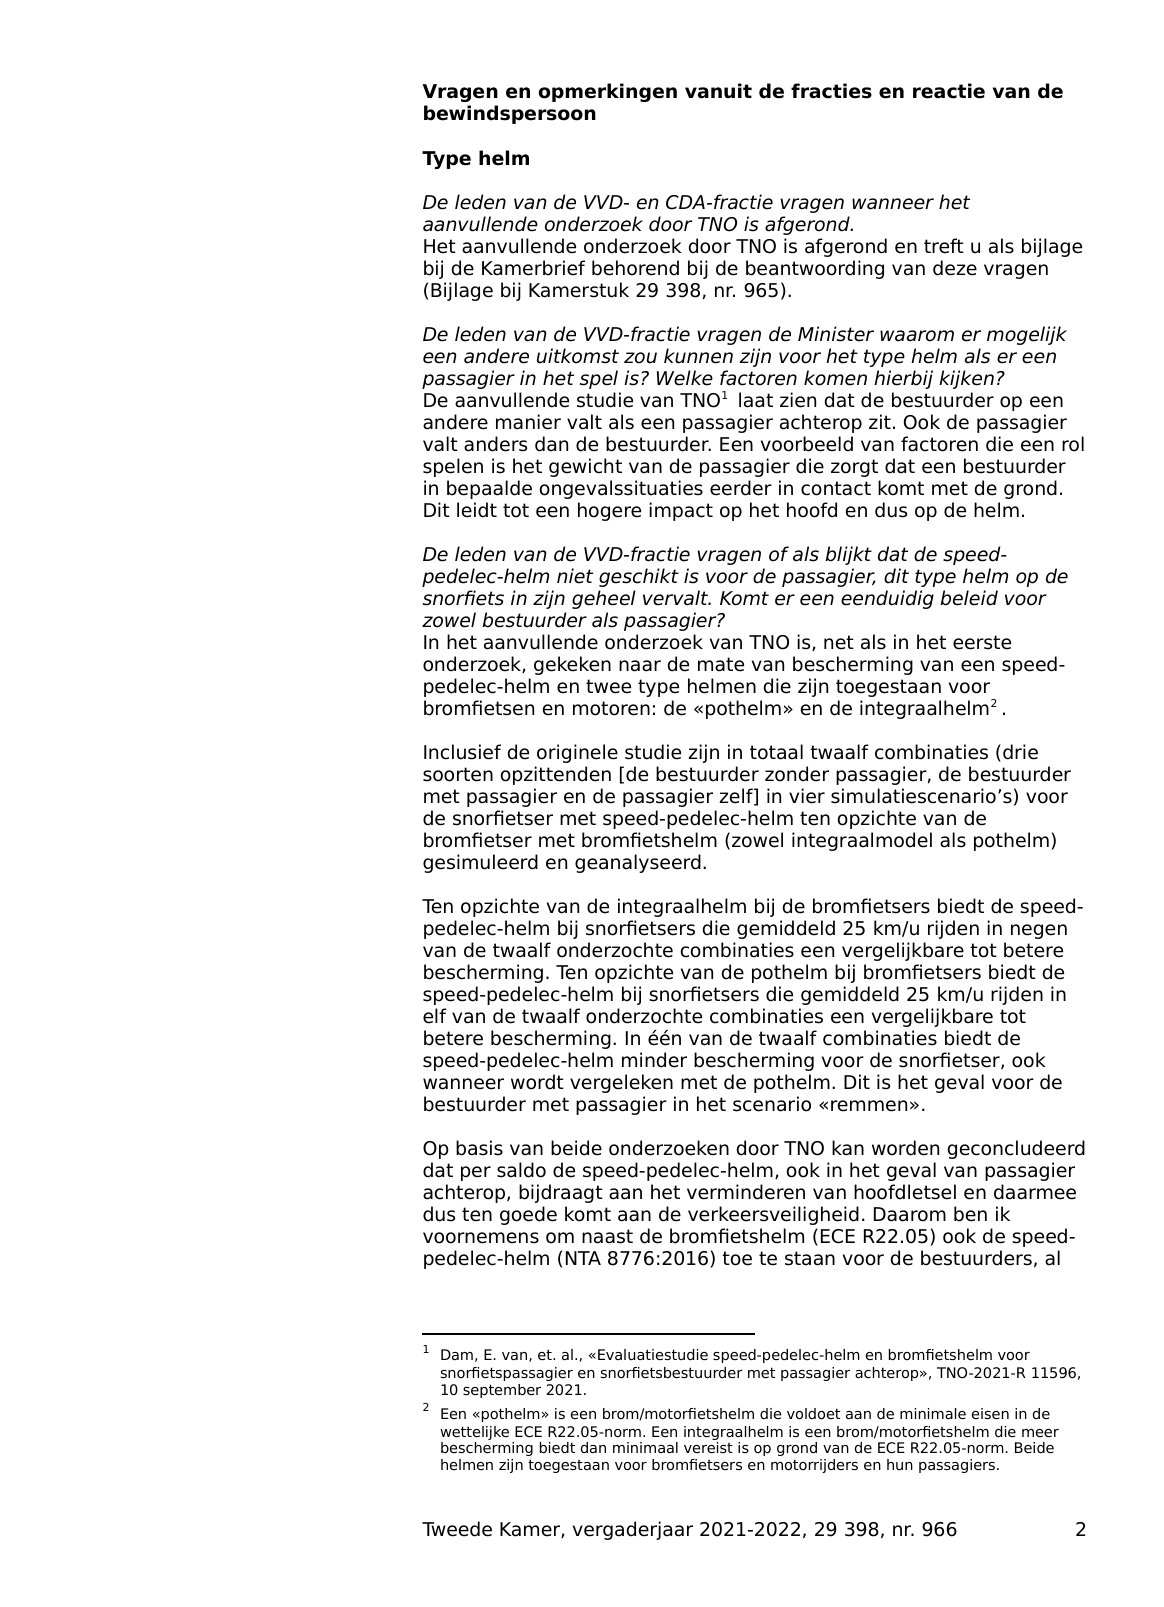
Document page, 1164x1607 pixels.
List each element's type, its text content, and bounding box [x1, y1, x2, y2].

text Op basis van beide onderzoeken door TNO kan worden geconcludeerd dat per saldo de speed-pedelec-helm, ook in het geval van passagier achterop, bijdraagt aan het verminderen van hoofdletsel en daarmee dus ten goede komt aan de verkeersveiligheid. Daarom ben ik voornemens om naast de bromfietshelm (ECE R22.05) ook de speed-pedelec-helm (NTA 8776:2016) toe te staan voor de bestuurders, al [422, 1138, 1087, 1269]
text In het aanvullende onderzoek van TNO is, net als in het eerste onderzoek, gekeken naar de mate van bescherming van een speed-pedelec-helm en twee type helmen die zijn toegestaan voor bromfietsen en motoren: de «pothelm» en de integraalhelm. [422, 632, 1087, 719]
text De leden van de VVD-fractie vragen of als blijkt dat de speed-pedelec-helm niet geschikt is voor de passagier, dit type helm op de snorfiets in zijn geheel vervalt. Komt er een eenduidig beleid voor zowel bestuurder als passagier? [422, 544, 1087, 632]
text Inclusief de originele studie zijn in totaal twaalf combinaties (drie soorten opzittenden [de bestuurder zonder passagier, de bestuurder met passagier en de passagier zelf] in vier simulatiescenario’s) voor de snorfietser met speed-pedelec-helm ten opzichte van de bromfietser met bromfietshelm (zowel integraalmodel als pothelm) gesimuleerd en geanalyseerd. [422, 742, 1087, 873]
text Een «pothelm» is een brom/motorfietshelm die voldoet aan de minimale eisen in de wettelijke ECE R22.05-norm. Een integraalhelm is een brom/motorfietshelm die meer bescherming biedt dan minimaal vereist is op grond van de ECE R22.05-norm. Beide helmen zijn toegestaan voor bromfietsers en motorrijders en hun passagiers. [422, 1402, 1087, 1474]
text Ten opzichte van de integraalhelm bij de bromfietsers biedt de speed-pedelec-helm bij snorfietsers die gemiddeld 25 km/u rijden in negen van de twaalf onderzochte combinaties een vergelijkbare tot betere bescherming. Ten opzichte van de pothelm bij bromfietsers biedt de speed-pedelec-helm bij snorfietsers die gemiddeld 25 km/u rijden in elf van de twaalf onderzochte combinaties een vergelijkbare tot betere bescherming. In één van de twaalf combinaties biedt de speed-pedelec-helm minder bescherming voor de snorfietser, ook wanneer wordt vergeleken met de pothelm. Dit is het geval voor de bestuurder met passagier in het scenario «remmen». [422, 896, 1087, 1116]
text Het aanvullende onderzoek door TNO is afgerond en treft u als bijlage bij de Kamerbrief behorend bij de beantwoording van deze vragen (Bijlage bij Kamerstuk 29 398, nr. 965). [422, 236, 1087, 301]
text De leden van de VVD- en CDA-fractie vragen wanneer het aanvullende onderzoek door TNO is afgerond. [422, 192, 1087, 236]
text Dam, E. van, et. al., «Evaluatiestudie speed-pedelec-helm en bromfietshelm voor snorfietspassagier en snorfietsbestuurder met passagier achterop», TNO-2021-R 11596, 10 september 2021. [422, 1343, 1087, 1399]
text De leden van de VVD-fractie vragen de Minister waarom er mogelijk een andere uitkomst zou kunnen zijn voor het type helm als er een passagier in het spel is? Welke factoren komen hierbij kijken? [422, 324, 1087, 389]
text De aanvullende studie van TNO laat zien dat de bestuurder op een andere manier valt als een passagier achterop zit. Ook de passagier valt anders dan de bestuurder. Een voorbeeld van factoren die een rol spelen is het gewicht van de passagier die zorgt dat een bestuurder in bepaalde ongevalssituaties eerder in contact komt met de grond. Dit leidt tot een hogere impact op het hoofd en dus op de helm. [422, 389, 1087, 521]
subtitle Type helm [422, 147, 1087, 169]
subtitle Vragen en opmerkingen vanuit de fracties en reactie van de bewindspersoon [422, 81, 1087, 125]
